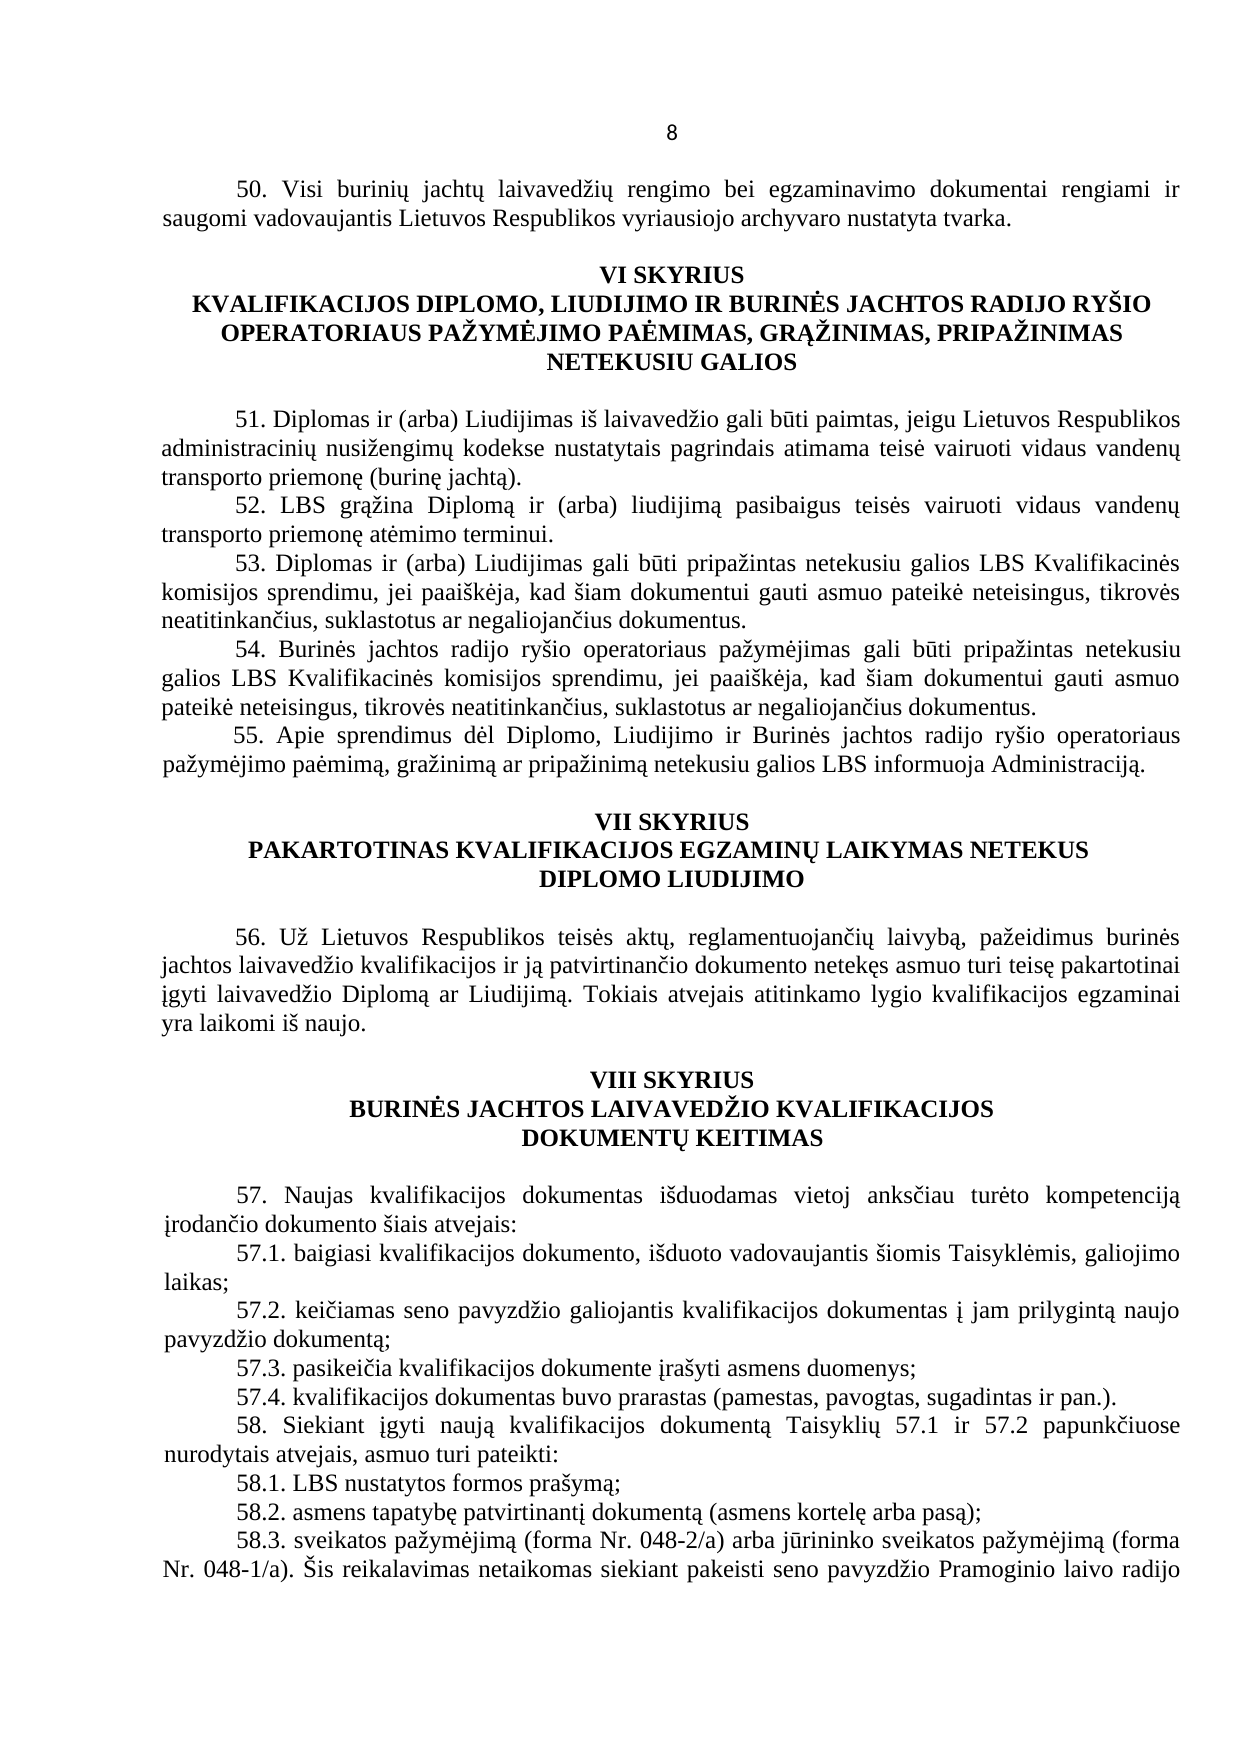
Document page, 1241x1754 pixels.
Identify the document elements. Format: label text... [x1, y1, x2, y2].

text 52. LBS grąžina Diplomą ir (arba) liudijimą pasibaigus teisės vairuoti vidaus vandenų transporto priemonę atėmimo terminui. [161, 490, 1181, 548]
text 54. Burinės jachtos radijo ryšio operatoriaus pažymėjimas gali būti pripažintas netekusiu galios LBS Kvalifikacinės komisijos sprendimu, jei paaiškėja, kad šiam dokumentui gauti asmuo pateikė neteisingus, tikrovės neatitinkančius, suklastotus ar negaliojančius dokumentus. [161, 634, 1181, 720]
text 57.1. baigiasi kvalifikacijos dokumento, išduoto vadovaujantis šiomis Taisyklėmis, galiojimo laikas; [164, 1238, 1181, 1295]
text 58.1. LBS nustatytos formos prašymą; [164, 1468, 1181, 1497]
text BURINĖS JACHTOS LAIVAVEDŽIO KVALIFIKACIJOS DOKUMENTŲ KEITIMAS [162, 1094, 1181, 1152]
text 50. Visi burinių jachtų laivavedžių rengimo bei egzaminavimo dokumentai rengiami ir saugomi vadovaujantis Lietuvos Respublikos vyriausiojo archyvaro nustatyta tvarka. [162, 174, 1181, 232]
text VI SKYRIUS [162, 260, 1181, 289]
text 53. Diplomas ir (arba) Liudijimas gali būti pripažintas netekusiu galios LBS Kvalifikacinės komisijos sprendimu, jei paaiškėja, kad šiam dokumentui gauti asmuo pateikė neteisingus, tikrovės neatitinkančius, suklastotus ar negaliojančius dokumentus. [161, 548, 1181, 634]
text 58. Siekiant įgyti naują kvalifikacijos dokumentą Taisyklių 57.1 ir 57.2 papunkčiuose nurodytais atvejais, asmuo turi pateikti: [164, 1410, 1181, 1468]
text 57.2. keičiamas seno pavyzdžio galiojantis kvalifikacijos dokumentas į jam prilygintą naujo pavyzdžio dokumentą; [164, 1295, 1181, 1353]
text VIII SKYRIUS [162, 1065, 1181, 1094]
text PAKARTOTINAS KVALIFIKACIJOS EGZAMINŲ LAIKYMAS NETEKUS DIPLOMO LIUDIJIMO [162, 835, 1181, 893]
text 56. Už Lietuvos Respublikos teisės aktų, reglamentuojančių laivybą, pažeidimus burinės jachtos laivavedžio kvalifikacijos ir ją patvirtinančio dokumento netekęs asmuo turi teisę pakartotinai įgyti laivavedžio Diplomą ar Liudijimą. Tokiais atvejais atitinkamo lygio kvalifikacijos egzaminai yra laikomi iš naujo. [161, 922, 1181, 1037]
text 57. Naujas kvalifikacijos dokumentas išduodamas vietoj anksčiau turėto kompetenciją įrodančio dokumento šiais atvejais: [164, 1180, 1181, 1238]
text 57.4. kvalifikacijos dokumentas buvo prarastas (pamestas, pavogtas, sugadintas ir pan.). [164, 1382, 1181, 1410]
text 58.3. sveikatos pažymėjimą (forma Nr. 048-2/a) arba jūrininko sveikatos pažymėjimą (forma Nr. 048-1/a). Šis reikalavimas netaikomas siekiant pakeisti seno pavyzdžio Pramoginio laivo radijo [162, 1525, 1181, 1583]
text KVALIFIKACIJOS DIPLOMO, LIUDIJIMO IR BURINĖS JACHTOS RADIJO RYŠIO OPERATORIAUS PAŽYMĖJIMO PAĖMIMAS, GRĄŽINIMAS, PRIPAŽINIMAS NETEKUSIU GALIOS [162, 289, 1181, 375]
text 57.3. pasikeičia kvalifikacijos dokumente įrašyti asmens duomenys; [164, 1353, 1181, 1382]
text 51. Diplomas ir (arba) Liudijimas iš laivavedžio gali būti paimtas, jeigu Lietuvos Respublikos administracinių nusižengimų kodekse nustatytais pagrindais atimama teisė vairuoti vidaus vandenų transporto priemonę (burinę jachtą). [161, 404, 1181, 490]
text 55. Apie sprendimus dėl Diplomo, Liudijimo ir Burinės jachtos radijo ryšio operatoriaus pažymėjimo paėmimą, gražinimą ar pripažinimą netekusiu galios LBS informuoja Administraciją. [162, 720, 1181, 778]
text 58.2. asmens tapatybę patvirtinantį dokumentą (asmens kortelę arba pasą); [164, 1497, 1181, 1525]
text VII SKYRIUS [162, 807, 1181, 835]
